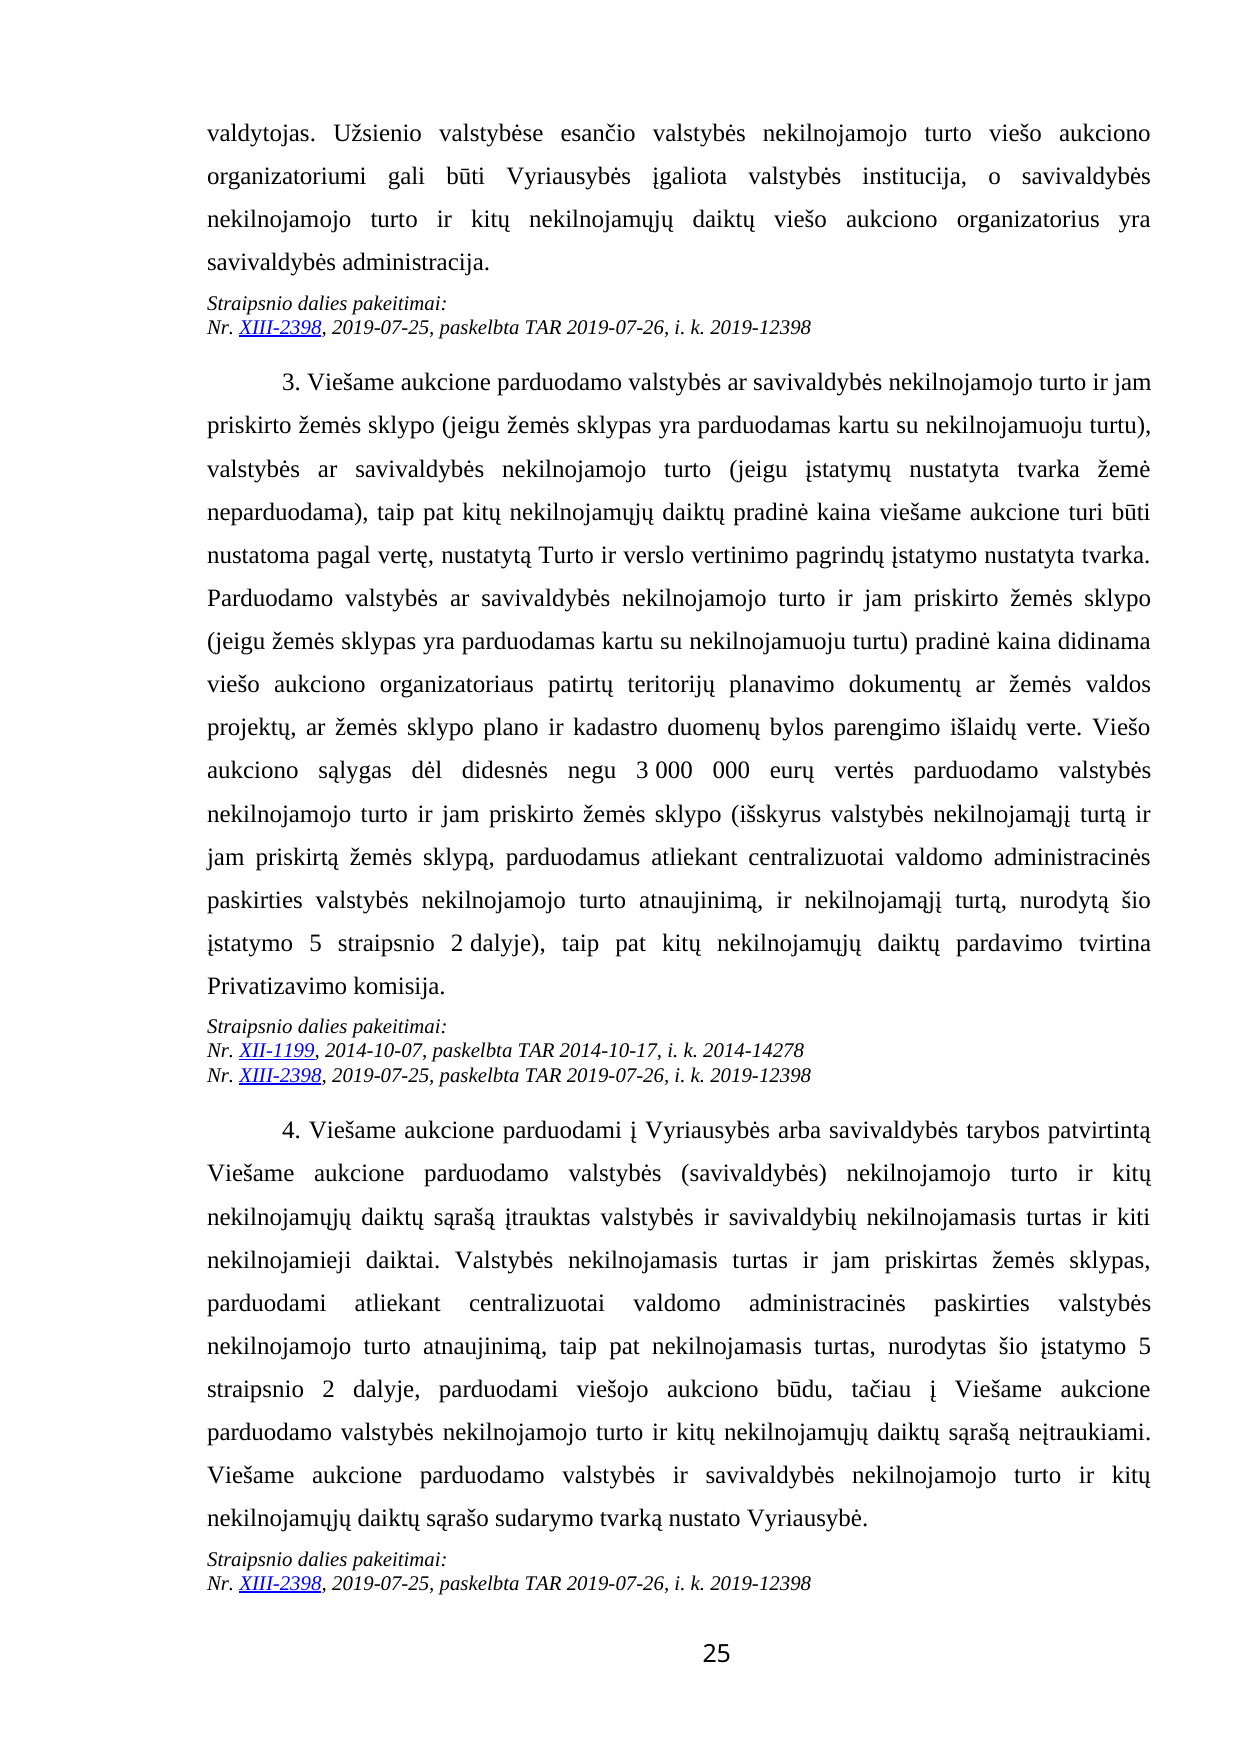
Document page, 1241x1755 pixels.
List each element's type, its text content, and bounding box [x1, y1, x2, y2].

text Nr. XII-1199, 2014-10-07, paskelbta TAR 2014-10-17, i. k. 2014-14278 [207, 1038, 1152, 1062]
text Straipsnio dalies pakeitimai: [207, 1014, 1152, 1038]
text 3. Viešame aukcione parduodamo valstybės ar savivaldybės nekilnojamojo turto ir jam priskirto žemės sklypo (jeigu žemės sklypas yra parduodamas kartu su nekilnojamuoju turtu), valstybės ar savivaldybės nekilnojamojo turto (jeigu įstatymų nustatyta tvarka žemė neparduodama), taip pat kitų nekilnojamųjų daiktų pradinė kaina viešame aukcione turi būti nustatoma pagal vertę, nustatytą Turto ir verslo vertinimo pagrindų įstatymo nustatyta tvarka. Parduodamo valstybės ar savivaldybės nekilnojamojo turto ir jam priskirto žemės sklypo (jeigu žemės sklypas yra parduodamas kartu su nekilnojamuoju turtu) pradinė kaina didinama viešo aukciono organizatoriaus patirtų teritorijų planavimo dokumentų ar žemės valdos projektų, ar žemės sklypo plano ir kadastro duomenų bylos parengimo išlaidų verte. Viešo aukciono sąlygas dėl didesnės negu 3 000 000 eurų vertės parduodamo valstybės nekilnojamojo turto ir jam priskirto žemės sklypo (išskyrus valstybės nekilnojamąjį turtą ir jam priskirtą žemės sklypą, parduodamus atliekant centralizuotai valdomo administracinės paskirties valstybės nekilnojamojo turto atnaujinimą, ir nekilnojamąjį turtą, nurodytą šio įstatymo 5 straipsnio 2 dalyje), taip pat kitų nekilnojamųjų daiktų pardavimo tvirtina Privatizavimo komisija. [207, 367, 1152, 1000]
text 4. Viešame aukcione parduodami į Vyriausybės arba savivaldybės tarybos patvirtintą Viešame aukcione parduodamo valstybės (savivaldybės) nekilnojamojo turto ir kitų nekilnojamųjų daiktų sąrašą įtrauktas valstybės ir savivaldybių nekilnojamasis turtas ir kiti nekilnojamieji daiktai. Valstybės nekilnojamasis turtas ir jam priskirtas žemės sklypas, parduodami atliekant centralizuotai valdomo administracinės paskirties valstybės nekilnojamojo turto atnaujinimą, taip pat nekilnojamasis turtas, nurodytas šio įstatymo 5 straipsnio 2 dalyje, parduodami viešojo aukciono būdu, tačiau į Viešame aukcione parduodamo valstybės nekilnojamojo turto ir kitų nekilnojamųjų daiktų sąrašą neįtraukiami. Viešame aukcione parduodamo valstybės ir savivaldybės nekilnojamojo turto ir kitų nekilnojamųjų daiktų sąrašo sudarymo tvarką nustato Vyriausybė. [207, 1115, 1152, 1532]
text valdytojas. Užsienio valstybėse esančio valstybės nekilnojamojo turto viešo aukciono organizatoriumi gali būti Vyriausybės įgaliota valstybės institucija, o savivaldybės nekilnojamojo turto ir kitų nekilnojamųjų daiktų viešo aukciono organizatorius yra savivaldybės administracija. [207, 118, 1152, 276]
text Straipsnio dalies pakeitimai: [207, 1547, 1152, 1571]
text Nr. XIII-2398, 2019-07-25, paskelbta TAR 2019-07-26, i. k. 2019-12398 [207, 1062, 1152, 1087]
text Nr. XIII-2398, 2019-07-25, paskelbta TAR 2019-07-26, i. k. 2019-12398 [207, 315, 1152, 339]
text Nr. XIII-2398, 2019-07-25, paskelbta TAR 2019-07-26, i. k. 2019-12398 [207, 1571, 1152, 1595]
text Straipsnio dalies pakeitimai: [207, 291, 1152, 315]
